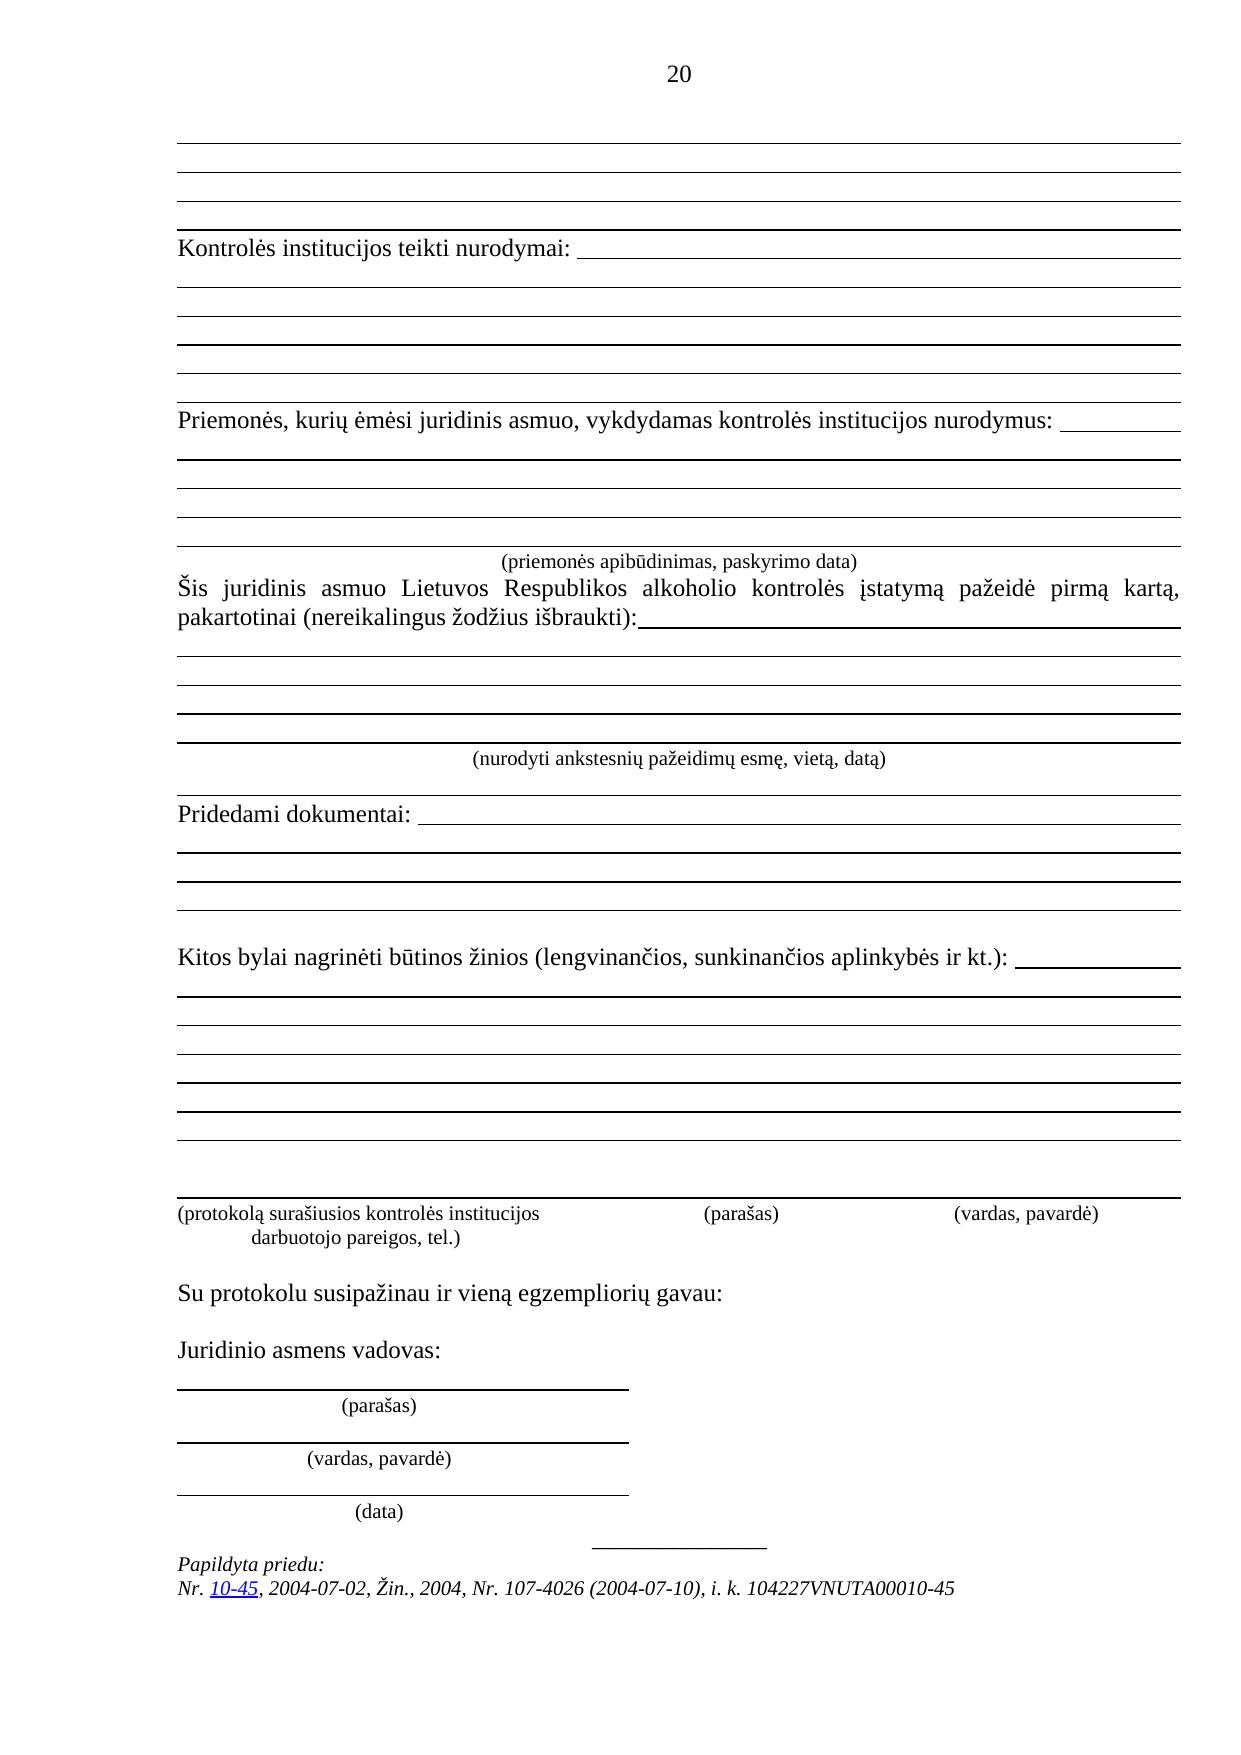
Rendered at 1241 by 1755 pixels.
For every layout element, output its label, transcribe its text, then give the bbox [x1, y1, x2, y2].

text (parašas) [177, 1393, 1181, 1417]
text (nurodyti ankstesnių pažeidimų esmę, vietą, datą) [177, 746, 1181, 770]
text Nr. 10-45, 2004-07-02, Žin., 2004, Nr. 107-4026 (2004-07-10), i. k. 104227VNUTA00010-45 [177, 1576, 1181, 1600]
text Pridedami dokumentai: [177, 799, 1181, 827]
text darbuotojo pareigos, tel.) [177, 1225, 1181, 1249]
text (priemonės apibūdinimas, paskyrimo data) [177, 549, 1181, 573]
text ______________ [177, 1523, 1181, 1552]
text Kitos bylai nagrinėti būtinos žinios (lengvinančios, sunkinančios aplinkybės ir kt.): [177, 942, 1181, 971]
text Šis juridinis asmuo Lietuvos Respublikos alkoholio kontrolės įstatymą pažeidė pirmą kartą, pakartotinai (nereikalingus žodžius išbraukti): [177, 573, 1181, 631]
text Kontrolės institucijos teikti nurodymai: [177, 233, 1181, 262]
text (vardas, pavardė) [177, 1446, 1181, 1470]
text Juridinio asmens vadovas: [177, 1336, 1181, 1364]
text Papildyta priedu: [177, 1552, 1181, 1576]
text Priemonės, kurių ėmėsi juridinis asmuo, vykdydamas kontrolės institucijos nurodymus: [177, 406, 1181, 434]
text (protokolą surašiusios kontrolės institucijos (parašas) (vardas, pavardė) [177, 1201, 1181, 1225]
text Su protokolu susipažinau ir vieną egzempliorių gavau: [177, 1278, 1181, 1307]
text (data) [177, 1499, 1181, 1523]
